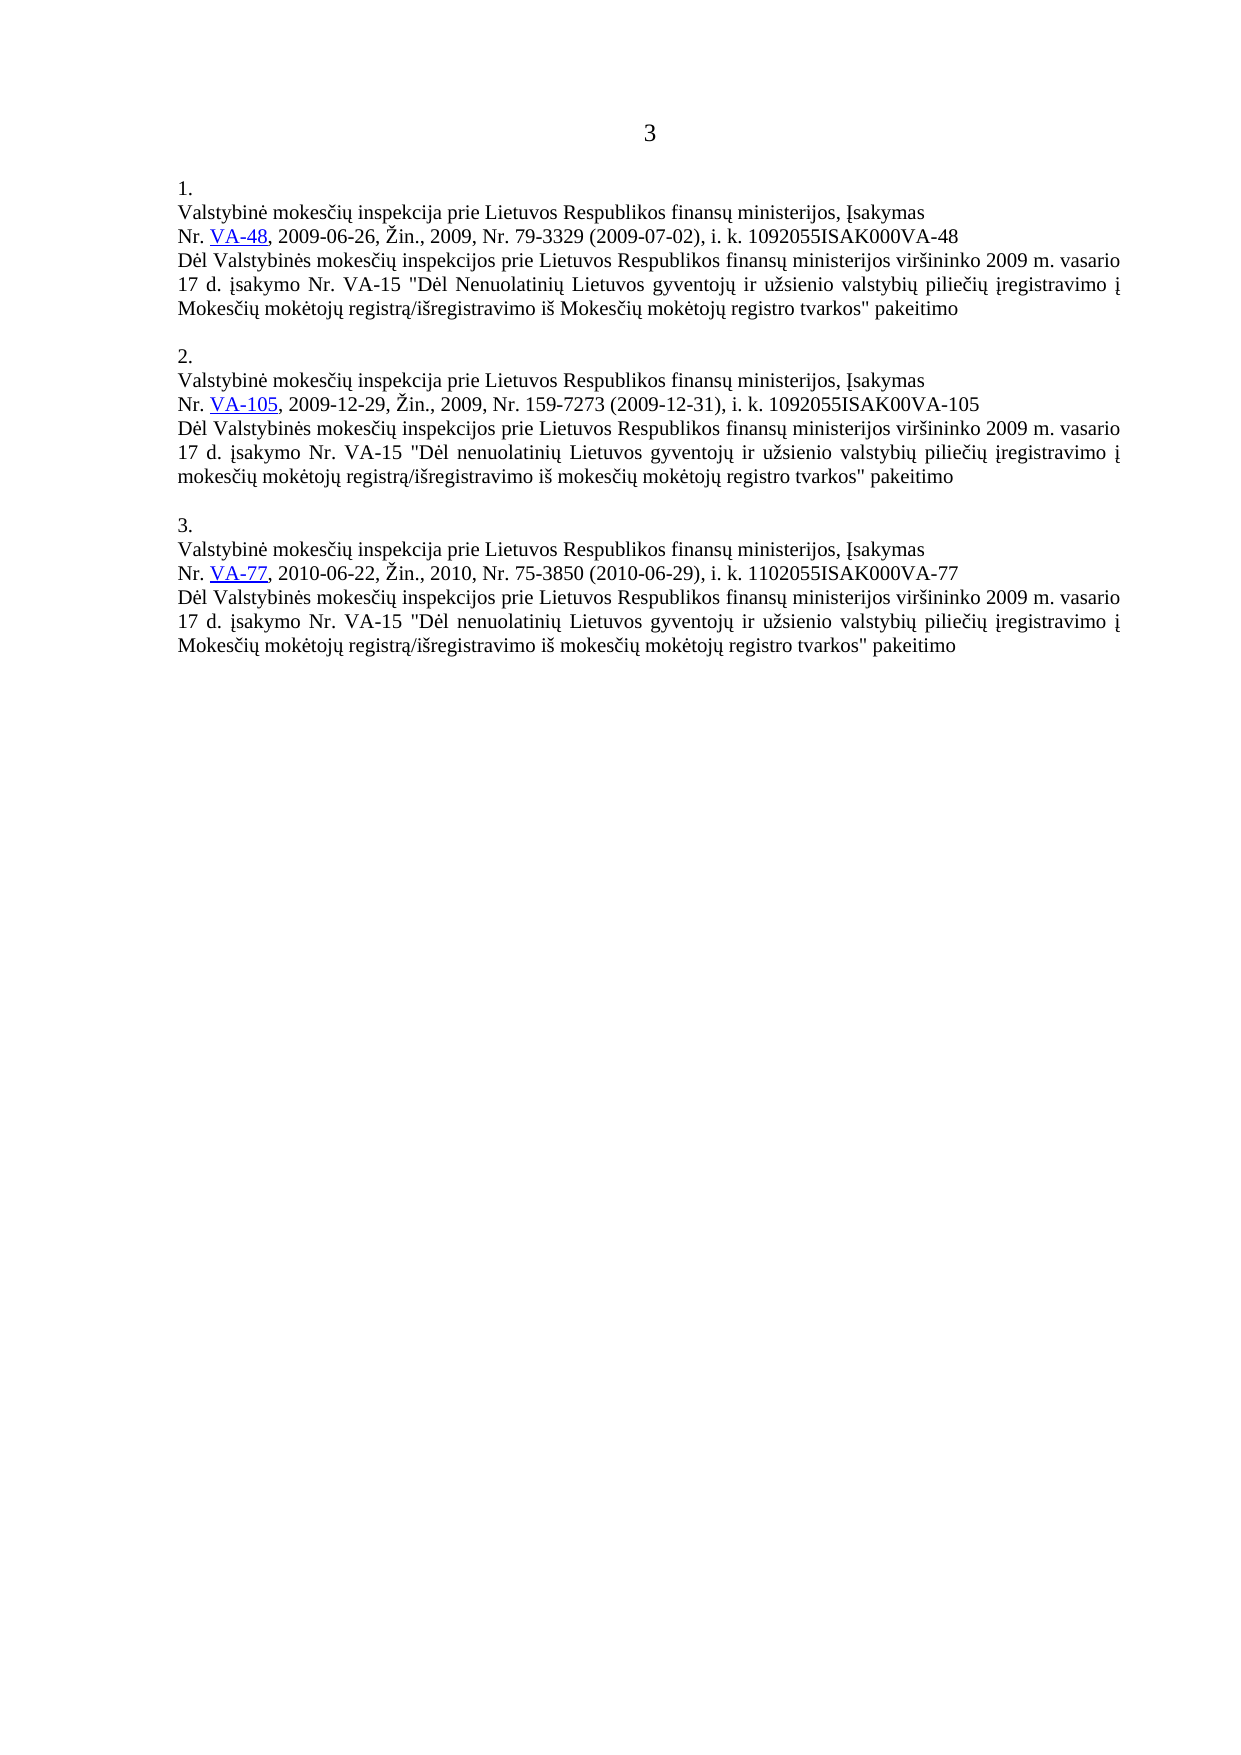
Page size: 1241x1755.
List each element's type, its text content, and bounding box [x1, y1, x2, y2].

text Valstybinė mokesčių inspekcija prie Lietuvos Respublikos finansų ministerijos, Įsakymas [177, 537, 1122, 561]
text Nr. VA-105, 2009-12-29, Žin., 2009, Nr. 159-7273 (2009-12-31), i. k. 1092055ISAK00VA-105 [177, 392, 1122, 416]
text 2. [177, 344, 1122, 368]
text Dėl Valstybinės mokesčių inspekcijos prie Lietuvos Respublikos finansų ministerijos viršininko 2009 m. vasario 17 d. įsakymo Nr. VA-15 "Dėl nenuolatinių Lietuvos gyventojų ir užsienio valstybių piliečių įregistravimo į Mokesčių mokėtojų registrą/išregistravimo iš mokesčių mokėtojų registro tvarkos" pakeitimo [177, 585, 1122, 657]
text 1. [177, 176, 1122, 200]
text Valstybinė mokesčių inspekcija prie Lietuvos Respublikos finansų ministerijos, Įsakymas [177, 368, 1122, 392]
text Valstybinė mokesčių inspekcija prie Lietuvos Respublikos finansų ministerijos, Įsakymas [177, 200, 1122, 224]
text Nr. VA-77, 2010-06-22, Žin., 2010, Nr. 75-3850 (2010-06-29), i. k. 1102055ISAK000VA-77 [177, 561, 1122, 585]
text Dėl Valstybinės mokesčių inspekcijos prie Lietuvos Respublikos finansų ministerijos viršininko 2009 m. vasario 17 d. įsakymo Nr. VA-15 "Dėl Nenuolatinių Lietuvos gyventojų ir užsienio valstybių piliečių įregistravimo į Mokesčių mokėtojų registrą/išregistravimo iš Mokesčių mokėtojų registro tvarkos" pakeitimo [177, 248, 1122, 320]
text 3. [177, 512, 1122, 537]
text Nr. VA-48, 2009-06-26, Žin., 2009, Nr. 79-3329 (2009-07-02), i. k. 1092055ISAK000VA-48 [177, 224, 1122, 248]
text Dėl Valstybinės mokesčių inspekcijos prie Lietuvos Respublikos finansų ministerijos viršininko 2009 m. vasario 17 d. įsakymo Nr. VA-15 "Dėl nenuolatinių Lietuvos gyventojų ir užsienio valstybių piliečių įregistravimo į mokesčių mokėtojų registrą/išregistravimo iš mokesčių mokėtojų registro tvarkos" pakeitimo [177, 416, 1122, 488]
